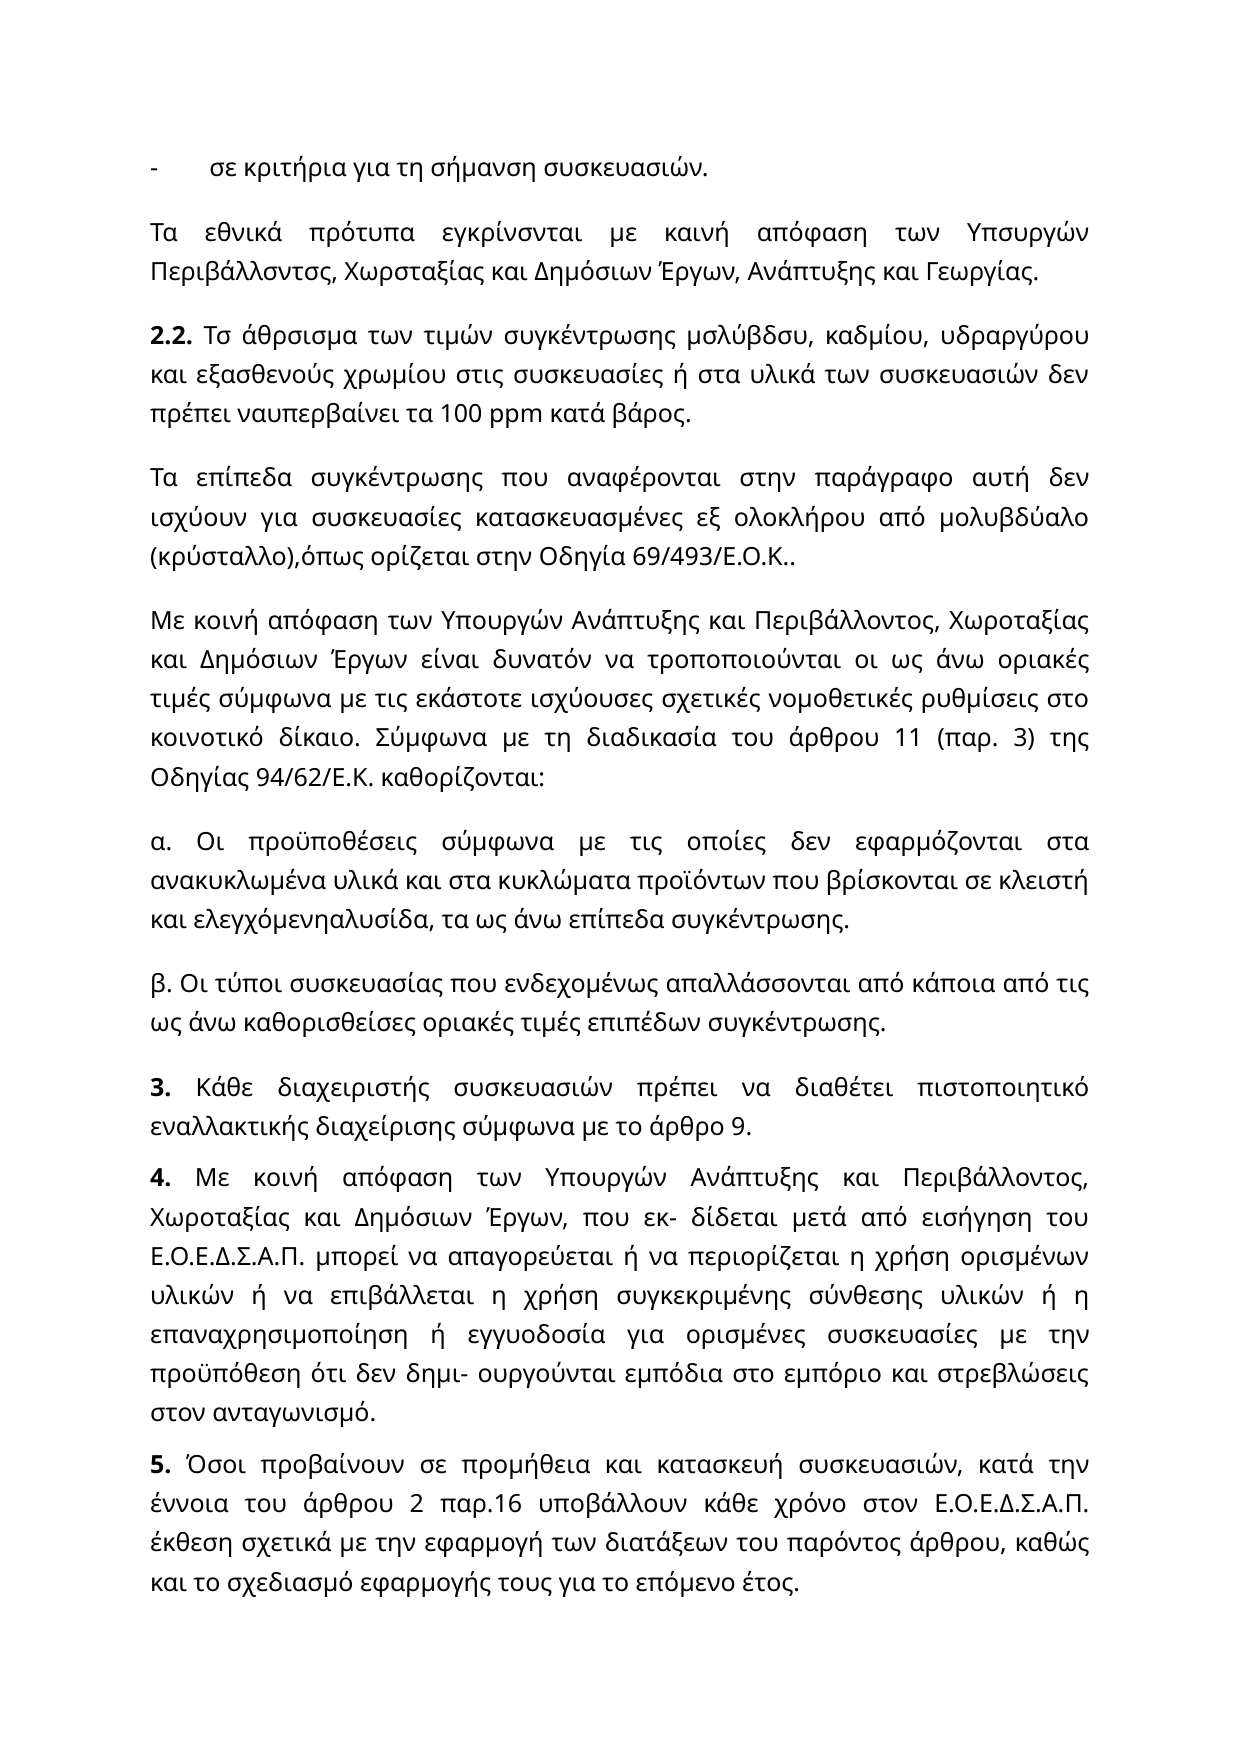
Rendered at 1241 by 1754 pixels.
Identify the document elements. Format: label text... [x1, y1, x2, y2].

text 2.2. Τσ άθρσισμα των τιμών συγκέντρωσης μσλύβδσυ, καδμίου, υδραργύρου και εξασθενούς χρωμίου στις συσκευασίες ή στα υλικά των συσκευασιών δεν πρέπει ναυπερβαίνει τα 100 ppm κατά βάρος. [150, 317, 1090, 430]
text α. Οι προϋποθέσεις σύμφωνα με τις οποίες δεν εφαρμόζονται στα ανακυκλωμένα υλικά και στα κυκλώματα προϊόντων που βρίσκονται σε κλειστή και ελεγχόμενηαλυσίδα, τα ως άνω επίπεδα συγκέντρωσης. [150, 823, 1090, 936]
text 3. Κάθε διαχειριστής συσκευασιών πρέπει να διαθέτει πιστοποιητικό εναλλακτικής διαχείρισης σύμφωνα με το άρθρο 9. [150, 1069, 1090, 1142]
text Με κοινή απόφαση των Υπουργών Ανάπτυξης και Περιβάλλοντος, Χωροταξίας και Δημόσιων Έργων είναι δυνατόν να τροποποιούνται οι ως άνω οριακές τιμές σύμφωνα με τις εκάστοτε ισχύουσες σχετικές νομοθετικές ρυθμίσεις στο κοινοτικό δίκαιο. Σύμφωνα με τη διαδικασία του άρθρου 11 (παρ. 3) της Οδηγίας 94/62/Ε.Κ. καθορίζονται: [150, 602, 1090, 793]
text Τα επίπεδα συγκέντρωσης που αναφέρονται στην παράγραφο αυτή δεν ισχύουν για συσκευασίες κατασκευασμένες εξ ολοκλήρου από μολυβδύαλο (κρύσταλλο),όπως ορίζεται στην Οδηγία 69/493/Ε.Ο.Κ.. [150, 460, 1090, 572]
text 4. Με κοινή απόφαση των Υπουργών Ανάπτυξης και Περιβάλλοντος, Χωροταξίας και Δημόσιων Έργων, που εκ- δίδεται μετά από εισήγηση του Ε.Ο.Ε.Δ.Σ.Α.Π. μπορεί να απαγορεύεται ή να περιορίζεται η χρήση ορισμένων υλικών ή να επιβάλλεται η χρήση συγκεκριμένης σύνθεσης υλικών ή η επαναχρησιμοποίηση ή εγγυοδοσία για ορισμένες συσκευασίες με την προϋπόθεση ότι δεν δημι- ουργούνται εμπόδια στο εμπόριο και στρεβλώσεις στον ανταγωνισμό. [150, 1160, 1090, 1429]
text Τα εθνικά πρότυπα εγκρίνσνται με καινή απόφαση των Υπσυργών Περιβάλλσντσς, Χωρσταξίας και Δημόσιων Έργων, Ανάπτυξης και Γεωργίας. [150, 214, 1090, 287]
list - σε κριτήρια για τη σήμανση συσκευασιών. [150, 150, 1090, 184]
text 5. Όσοι προβαίνουν σε προμήθεια και κατασκευή συσκευασιών, κατά την έννοια του άρθρου 2 παρ.16 υποβάλλουν κάθε χρόνο στον Ε.Ο.Ε.Δ.Σ.Α.Π. έκθεση σχετικά με την εφαρμογή των διατάξεων του παρόντος άρθρου, καθώς και το σχεδιασμό εφαρμογής τους για το επόμενο έτος. [150, 1447, 1090, 1598]
text β. Οι τύποι συσκευασίας που ενδεχομένως απαλλάσσονται από κάποια από τις ως άνω καθορισθείσες οριακές τιμές επιπέδων συγκέντρωσης. [150, 966, 1090, 1039]
